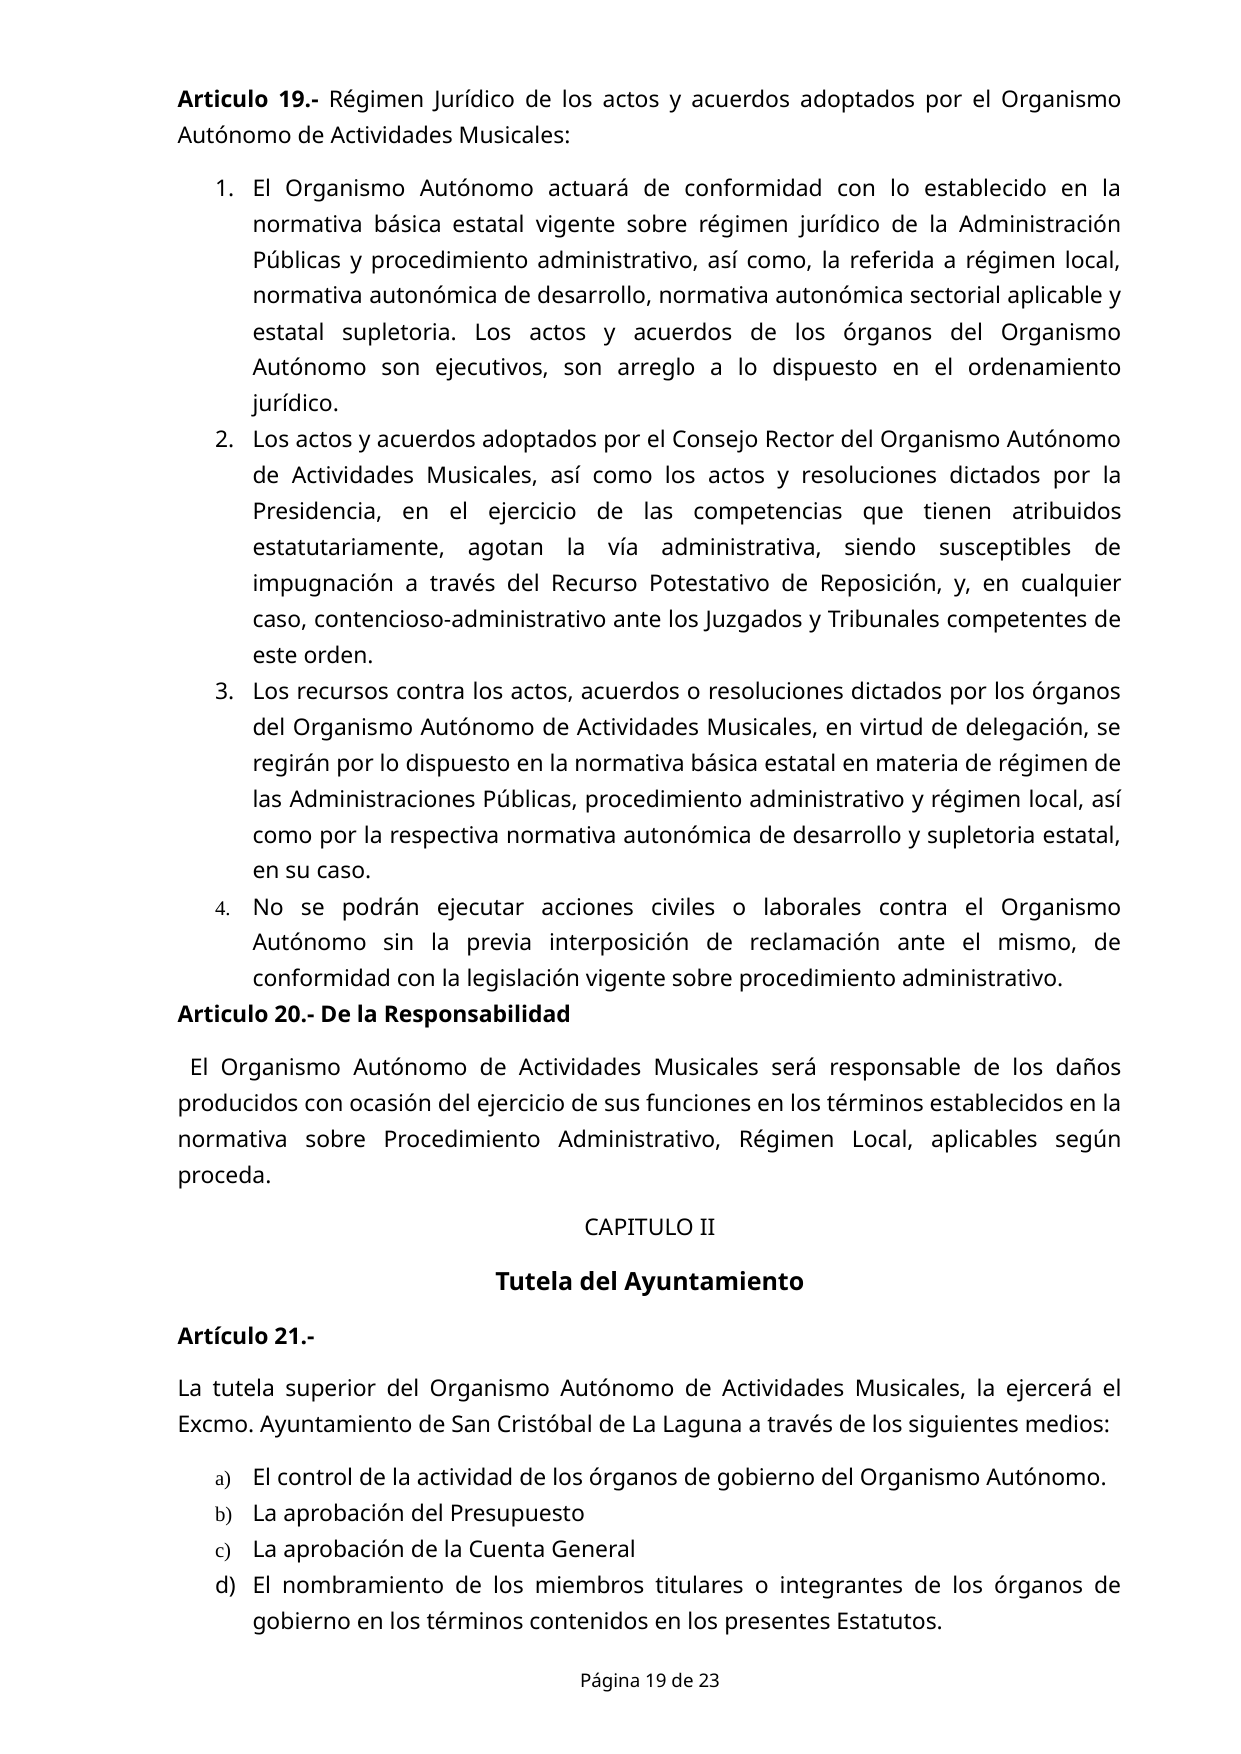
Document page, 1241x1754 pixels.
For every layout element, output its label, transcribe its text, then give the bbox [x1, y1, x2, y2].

list El Organismo Autónomo actuará de conformidad con lo establecido en la normativa básica estatal vigente sobre régimen jurídico de la Administración Públicas y procedimiento administrativo, así como, la referida a régimen local, normativa autonómica de desarrollo, normativa autonómica sectorial aplicable y estatal supletoria. Los actos y acuerdos de los órganos del Organismo Autónomo son ejecutivos, son arreglo a lo dispuesto en el ordenamiento jurídico. [215, 172, 1122, 418]
text CAPITULO II [177, 1211, 1122, 1242]
text Articulo 19.- Régimen Jurídico de los actos y acuerdos adoptados por el Organismo Autónomo de Actividades Musicales: [177, 83, 1122, 150]
list La aprobación del Presupuesto [215, 1497, 1122, 1528]
text El Organismo Autónomo de Actividades Musicales será responsable de los daños producidos con ocasión del ejercicio de sus funciones en los términos establecidos en la normativa sobre Procedimiento Administrativo, Régimen Local, aplicables según proceda. [177, 1051, 1122, 1190]
list Los recursos contra los actos, acuerdos o resoluciones dictados por los órganos del Organismo Autónomo de Actividades Musicales, en virtud de delegación, se regirán por lo dispuesto en la normativa básica estatal en materia de régimen de las Administraciones Públicas, procedimiento administrativo y régimen local, así como por la respectiva normativa autonómica de desarrollo y supletoria estatal, en su caso. [215, 675, 1122, 886]
list El control de la actividad de los órganos de gobierno del Organismo Autónomo. [215, 1461, 1122, 1492]
list Los actos y acuerdos adoptados por el Consejo Rector del Organismo Autónomo de Actividades Musicales, así como los actos y resoluciones dictados por la Presidencia, en el ejercicio de las competencias que tienen atribuidos estatutariamente, agotan la vía administrativa, siendo susceptibles de impugnación a través del Recurso Potestativo de Reposición, y, en cualquier caso, contencioso-administrativo ante los Juzgados y Tribunales competentes de este orden. [215, 423, 1122, 670]
text Tutela del Ayuntamiento [177, 1264, 1122, 1298]
text Artículo 21.- [177, 1320, 1122, 1351]
text Articulo 20.- De la Responsabilidad [177, 998, 1122, 1029]
list No se podrán ejecutar acciones civiles o laborales contra el Organismo Autónomo sin la previa interposición de reclamación ante el mismo, de conformidad con la legislación vigente sobre procedimiento administrativo. [215, 890, 1122, 993]
list El nombramiento de los miembros titulares o integrantes de los órganos de gobierno en los términos contenidos en los presentes Estatutos. [215, 1569, 1122, 1636]
text La tutela superior del Organismo Autónomo de Actividades Musicales, la ejercerá el Excmo. Ayuntamiento de San Cristóbal de La Laguna a través de los siguientes medios: [177, 1372, 1122, 1439]
list La aprobación de la Cuenta General [215, 1533, 1122, 1564]
